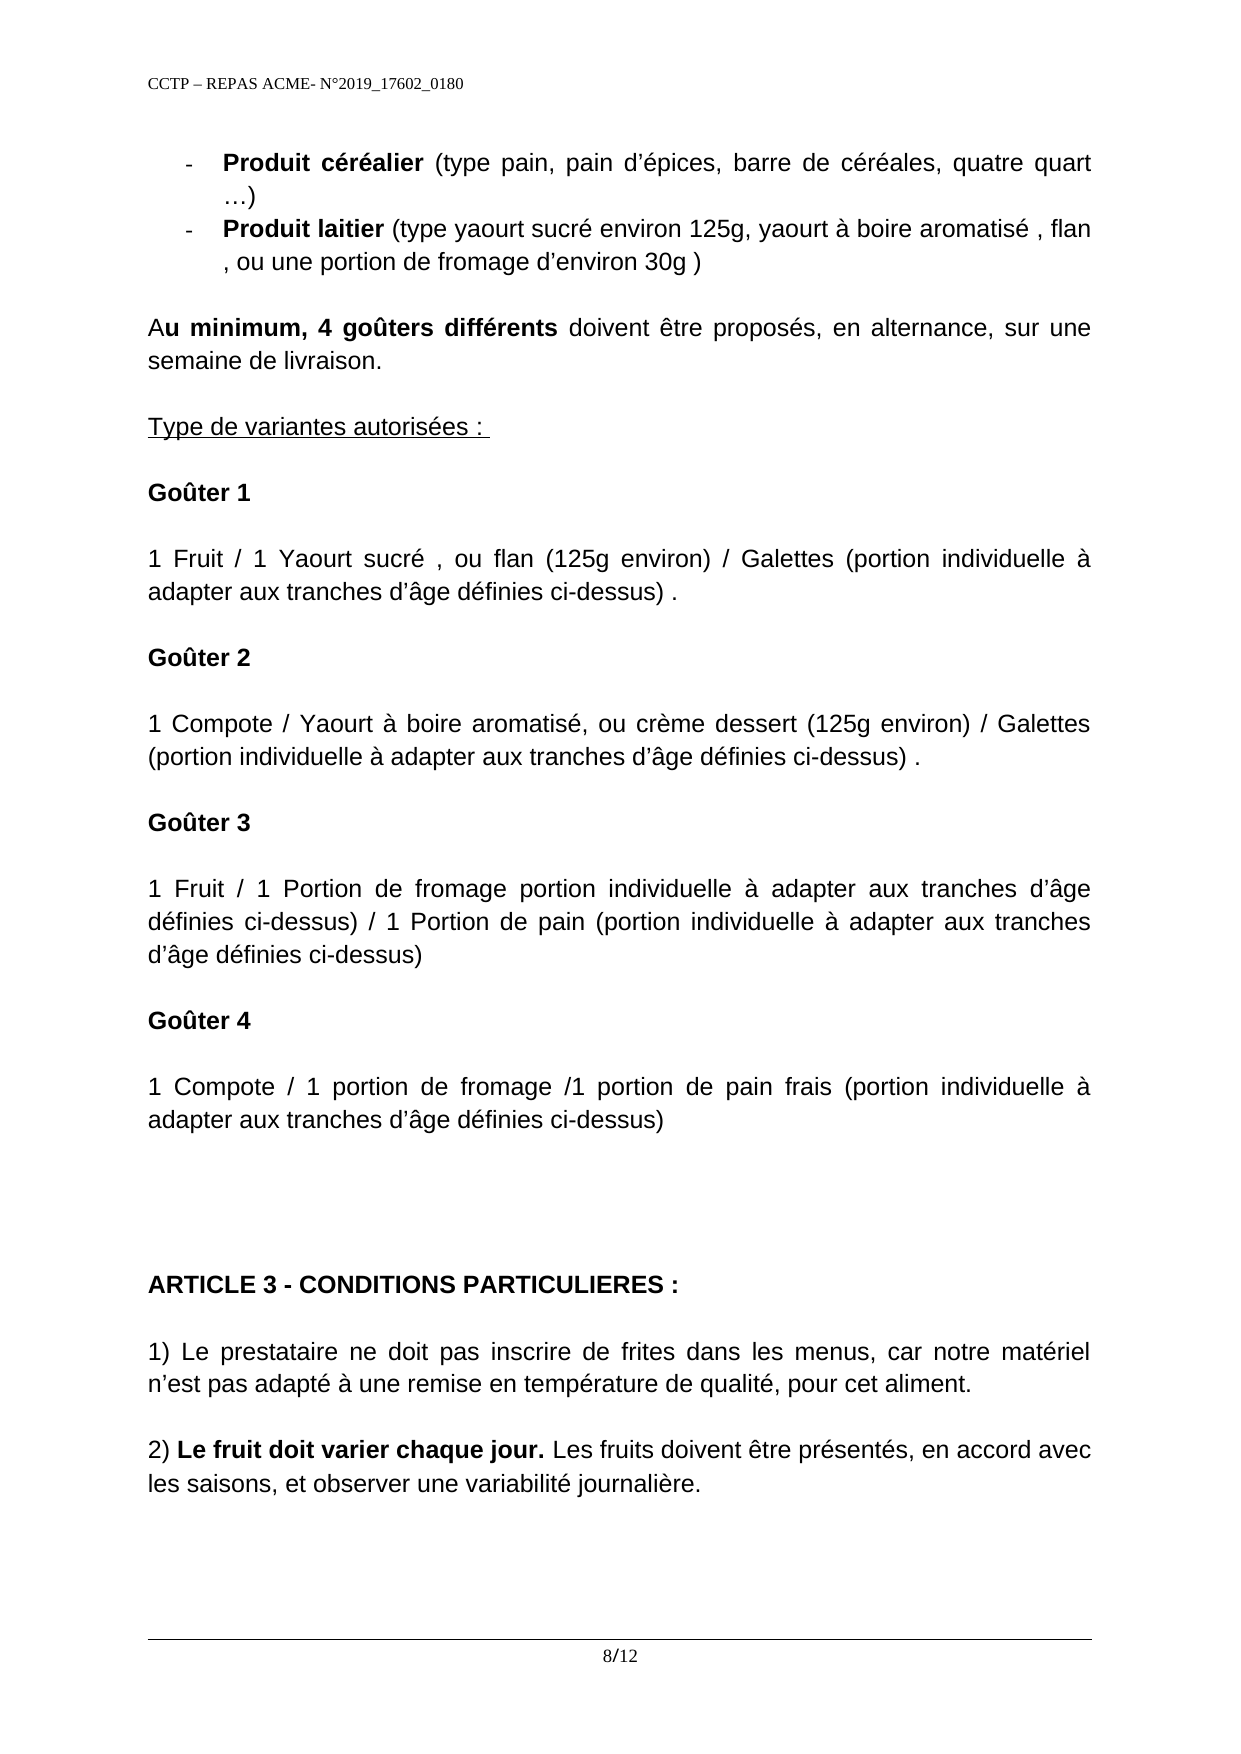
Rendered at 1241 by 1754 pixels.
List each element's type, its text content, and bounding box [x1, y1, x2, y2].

text 1) Le prestataire ne doit pas inscrire de frites dans les menus, car notre matériel n’est pas adapté à une remise en température de qualité, pour cet aliment. [148, 1336, 1092, 1398]
text Goûter 1 [148, 478, 1092, 507]
text ARTICLE 3 - CONDITIONS PARTICULIERES : [148, 1270, 1092, 1299]
list Produit céréalier (type pain, pain d’épices, barre de céréales, quatre quart …) [185, 148, 1092, 209]
text 1 Fruit / 1 Portion de fromage portion individuelle à adapter aux tranches d’âge définies ci-dessus) / 1 Portion de pain (portion individuelle à adapter aux tranches d’âge définies ci-dessus) [148, 874, 1092, 969]
text Goûter 2 [148, 643, 1092, 672]
text Au minimum, 4 goûters différents doivent être proposés, en alternance, sur une semaine de livraison. [148, 313, 1092, 374]
text Type de variantes autorisées : [148, 412, 1092, 441]
text Goûter 4 [148, 1006, 1092, 1035]
text 2) Le fruit doit varier chaque jour. Les fruits doivent être présentés, en accord avec les saisons, et observer une variabilité journalière. [148, 1436, 1092, 1497]
text 1 Compote / Yaourt à boire aromatisé, ou crème dessert (125g environ) / Galettes (portion individuelle à adapter aux tranches d’âge définies ci-dessus) . [148, 709, 1092, 771]
text 1 Fruit / 1 Yaourt sucré , ou flan (125g environ) / Galettes (portion individuelle à adapter aux tranches d’âge définies ci-dessus) . [148, 544, 1092, 606]
text Goûter 3 [148, 808, 1092, 837]
text 1 Compote / 1 portion de fromage /1 portion de pain frais (portion individuelle à adapter aux tranches d’âge définies ci-dessus) [148, 1072, 1092, 1134]
list Produit laitier (type yaourt sucré environ 125g, yaourt à boire aromatisé , flan , ou une portion de fromage d’environ 30g ) [185, 214, 1092, 276]
